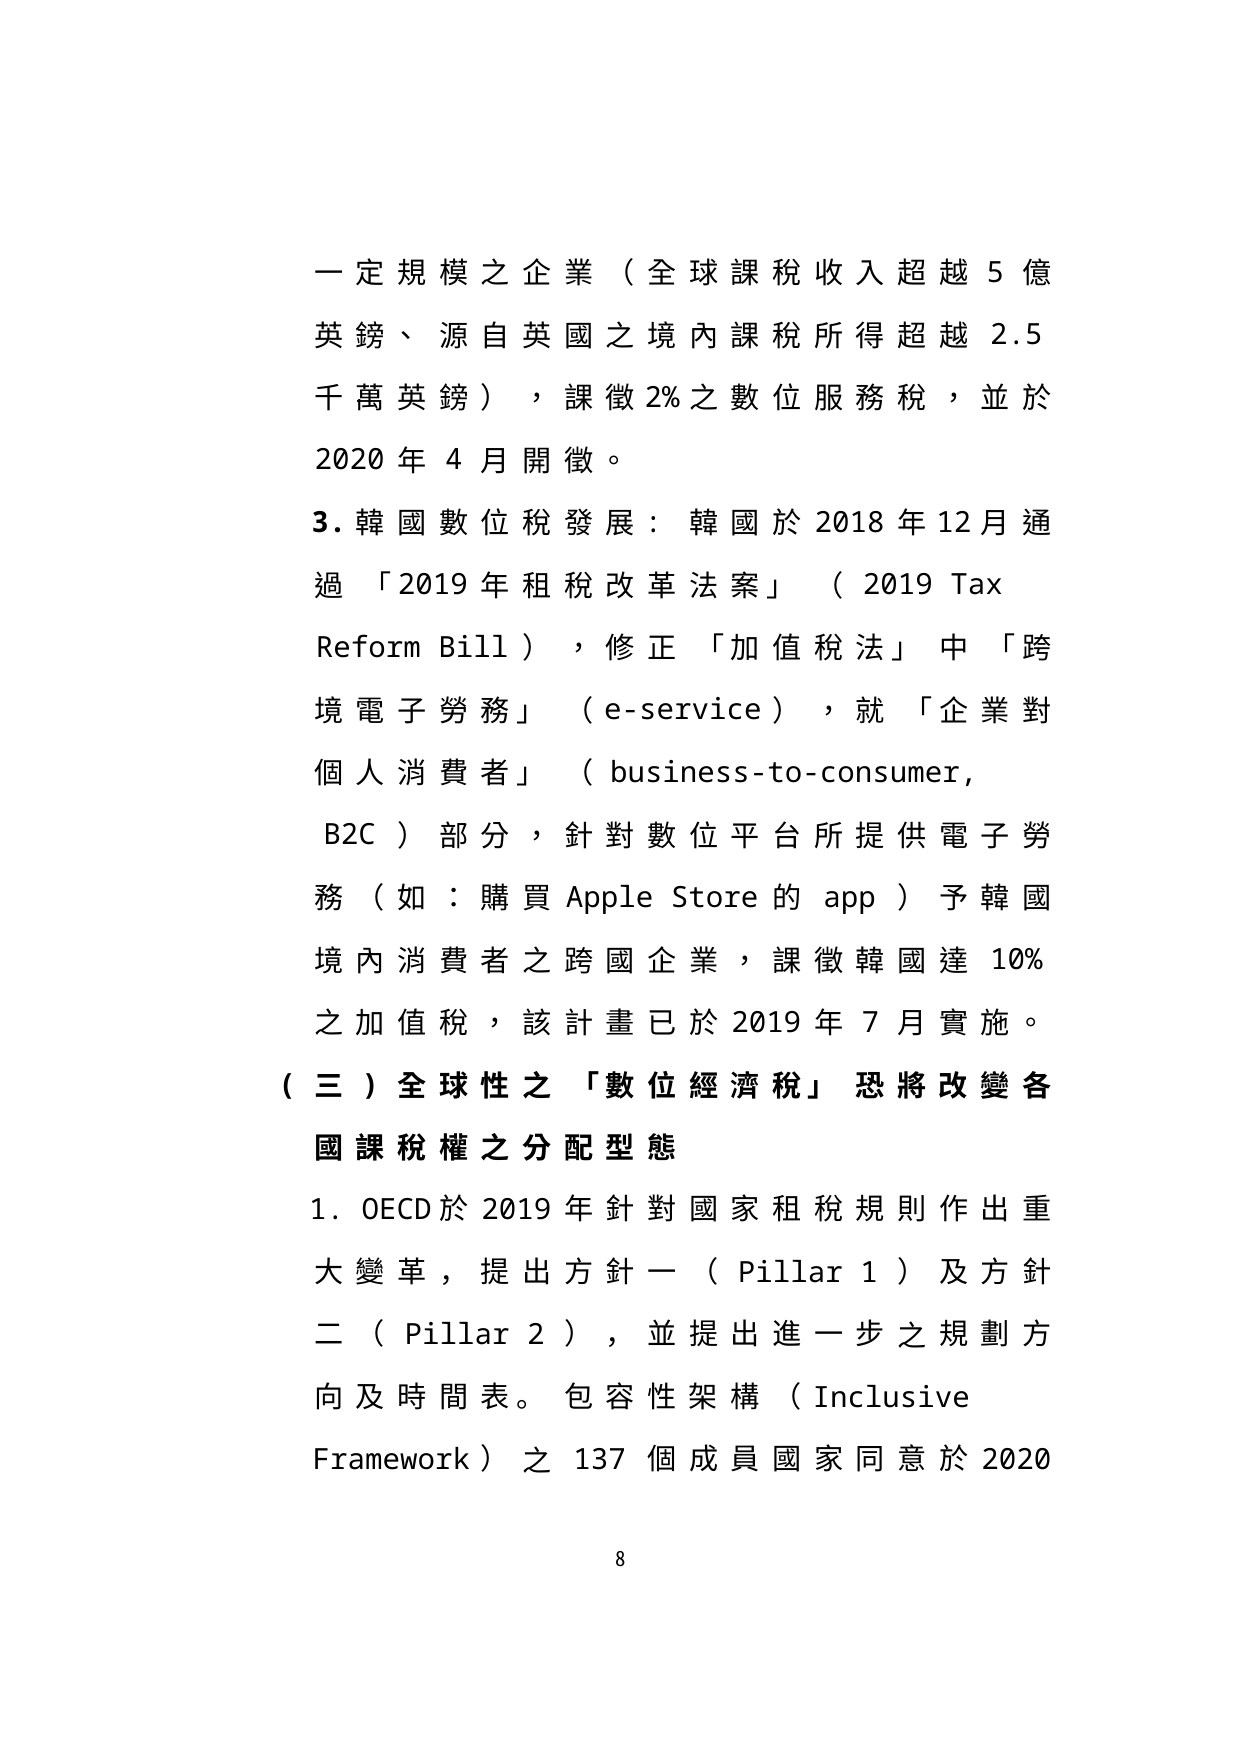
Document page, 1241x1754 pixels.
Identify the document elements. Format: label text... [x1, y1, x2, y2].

text (三)全球性之「數位經濟稅」恐將改變各國課稅權之分配型態 [242, 1042, 1058, 1167]
text 一定規模之企業（全球課稅收入超越5億英鎊、源自英國之境內課稅所得超越2.5千萬英鎊），課徵2%之數位服務稅，並於2020年4月開徵。 [271, 229, 1058, 479]
text 1. OECD於2019年針對國家租稅規則作出重大變革，提出方針一（Pillar 1）及方針二（Pillar 2），並提出進一步之規劃方向及時間表。包容性架構（Inclusive Framework）之137個成員國家同意於2020 [271, 1167, 1058, 1479]
text 3.韓國數位稅發展: 韓國於2018年12月通過「2019年租稅改革法案」（2019 Tax Reform Bill），修正「加值稅法」中「跨境電子勞務」（e-service），就「企業對個人消費者」（business-to-consumer, B2C）部分，針對數位平台所提供電子勞務（如：購買Apple Store的app）予韓國境內消費者之跨國企業，課徵韓國達10%之加值稅，該計畫已於2019年7月實施。 [271, 479, 1058, 1042]
